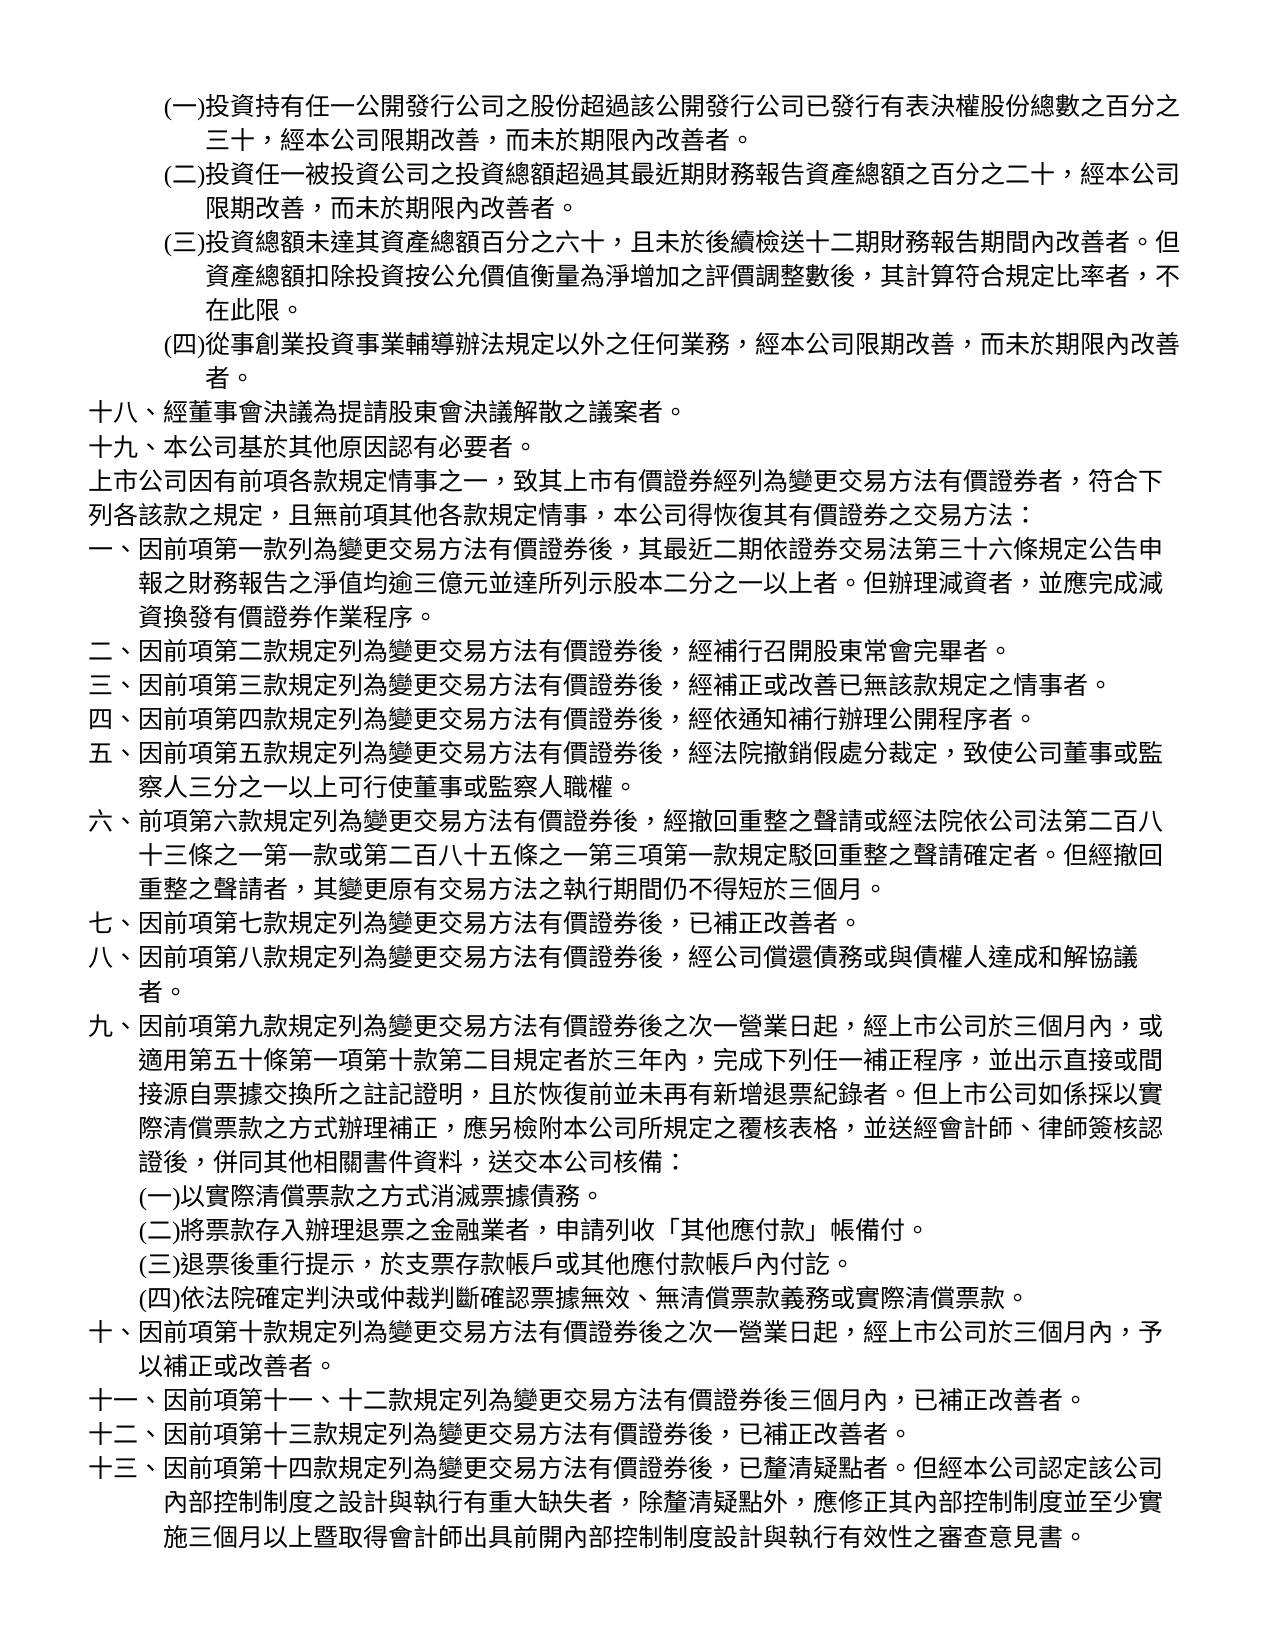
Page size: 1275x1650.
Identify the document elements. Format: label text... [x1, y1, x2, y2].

text (一)以實際清償票款之方式消滅票據債務。 [139, 1178, 1186, 1213]
text 九、因前項第九款規定列為變更交易方法有價證券後之次一營業日起，經上市公司於三個月內，或適用第五十條第一項第十款第二目規定者於三年內，完成下列任一補正程序，並出示直接或間接源自票據交換所之註記證明，且於恢復前並未再有新增退票紀錄者。但上市公司如係採以實際清償票款之方式辦理補正，應另檢附本公司所規定之覆核表格，並送經會計師、律師簽核認證後，併同其他相關書件資料，送交本公司核備： [88, 1008, 1186, 1178]
text 八、因前項第八款規定列為變更交易方法有價證券後，經公司償還債務或與債權人達成和解協議者。 [88, 940, 1186, 1008]
text (二)將票款存入辦理退票之金融業者，申請列收「其他應付款」帳備付。 [139, 1213, 1186, 1247]
text 十三、因前項第十四款規定列為變更交易方法有價證券後，已釐清疑點者。但經本公司認定該公司內部控制制度之設計與執行有重大缺失者，除釐清疑點外，應修正其內部控制制度並至少實施三個月以上暨取得會計師出具前開內部控制制度設計與執行有效性之審查意見書。 [88, 1451, 1186, 1553]
text 十一、因前項第十一、十二款規定列為變更交易方法有價證券後三個月內，已補正改善者。 [88, 1383, 1186, 1417]
text 五、因前項第五款規定列為變更交易方法有價證券後，經法院撤銷假處分裁定，致使公司董事或監察人三分之一以上可行使董事或監察人職權。 [88, 736, 1186, 804]
text 一、因前項第一款列為變更交易方法有價證券後，其最近二期依證券交易法第三十六條規定公告申報之財務報告之淨值均逾三億元並達所列示股本二分之一以上者。但辦理減資者，並應完成減資換發有價證券作業程序。 [88, 531, 1186, 633]
text 十九、本公司基於其他原因認有必要者。 [88, 429, 1186, 463]
text (四)依法院確定判決或仲裁判斷確認票據無效、無清償票款義務或實際清償票款。 [139, 1281, 1186, 1315]
text 三、因前項第三款規定列為變更交易方法有價證券後，經補正或改善已無該款規定之情事者。 [88, 668, 1186, 702]
text 十八、經董事會決議為提請股東會決議解散之議案者。 [88, 395, 1186, 429]
text (四)從事創業投資事業輔導辦法規定以外之任何業務，經本公司限期改善，而未於期限內改善者。 [163, 327, 1186, 395]
text 二、因前項第二款規定列為變更交易方法有價證券後，經補行召開股東常會完畢者。 [88, 633, 1186, 668]
text 七、因前項第七款規定列為變更交易方法有價證券後，已補正改善者。 [88, 906, 1186, 940]
text 十二、因前項第十三款規定列為變更交易方法有價證券後，已補正改善者。 [88, 1417, 1186, 1451]
text 十、因前項第十款規定列為變更交易方法有價證券後之次一營業日起，經上市公司於三個月內，予以補正或改善者。 [88, 1315, 1186, 1383]
text (二)投資任一被投資公司之投資總額超過其最近期財務報告資產總額之百分之二十，經本公司限期改善，而未於期限內改善者。 [163, 157, 1186, 225]
text (三)投資總額未達其資產總額百分之六十，且未於後續檢送十二期財務報告期間內改善者。但資產總額扣除投資按公允價值衡量為淨增加之評價調整數後，其計算符合規定比率者，不在此限。 [163, 225, 1186, 327]
text 上市公司因有前項各款規定情事之一，致其上市有價證券經列為變更交易方法有價證券者，符合下列各該款之規定，且無前項其他各款規定情事，本公司得恢復其有價證券之交易方法： [88, 463, 1186, 531]
text (三)退票後重行提示，於支票存款帳戶或其他應付款帳戶內付訖。 [139, 1247, 1186, 1281]
text 六、前項第六款規定列為變更交易方法有價證券後，經撤回重整之聲請或經法院依公司法第二百八十三條之一第一款或第二百八十五條之一第三項第一款規定駁回重整之聲請確定者。但經撤回重整之聲請者，其變更原有交易方法之執行期間仍不得短於三個月。 [88, 804, 1186, 906]
text (一)投資持有任一公開發行公司之股份超過該公開發行公司已發行有表決權股份總數之百分之三十，經本公司限期改善，而未於期限內改善者。 [163, 88, 1186, 157]
text 四、因前項第四款規定列為變更交易方法有價證券後，經依通知補行辦理公開程序者。 [88, 702, 1186, 736]
